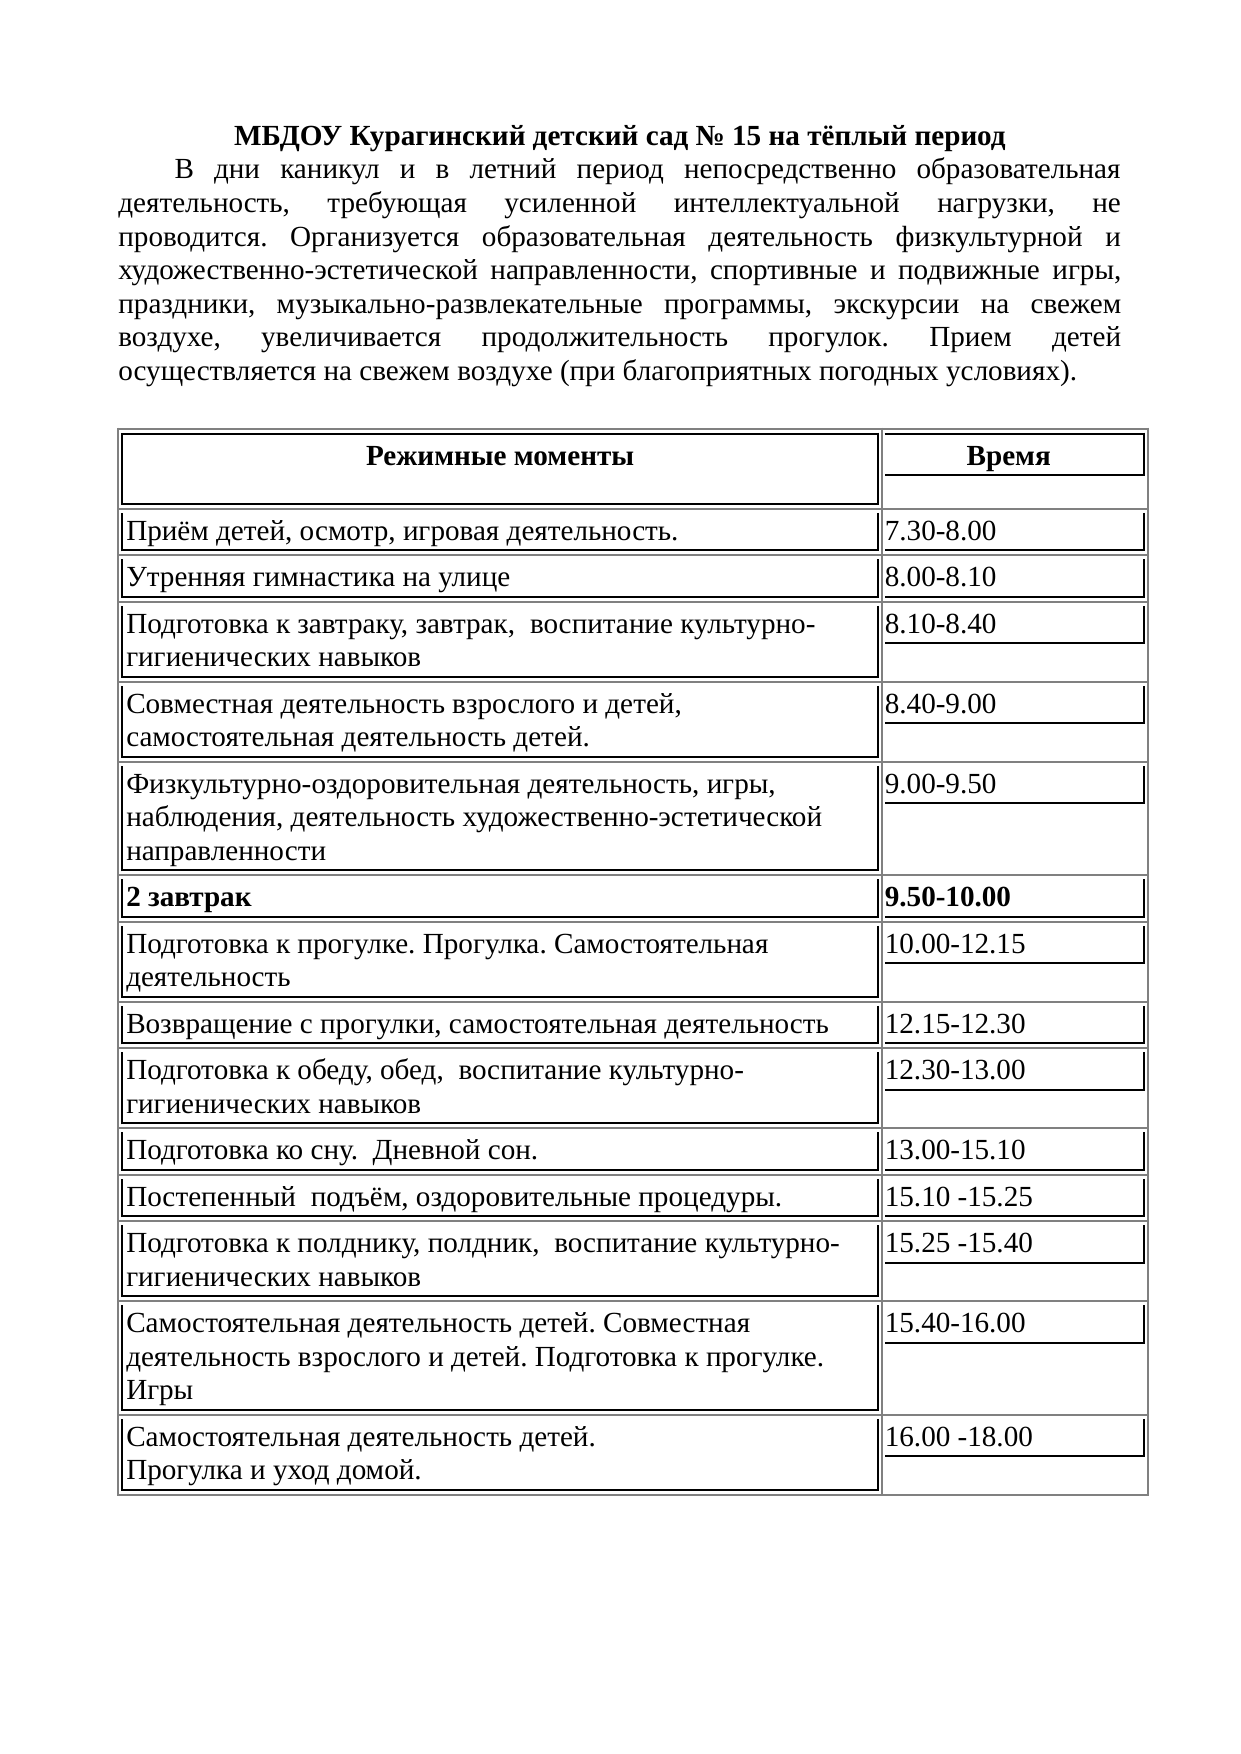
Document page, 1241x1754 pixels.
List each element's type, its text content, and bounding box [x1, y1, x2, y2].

table_cell 15.10 -15.25 [883, 1176, 1147, 1220]
table_cell 2 завтрак [119, 876, 881, 921]
table_cell 8.10-8.40 [883, 603, 1147, 681]
table_cell 8.00-8.10 [883, 556, 1147, 601]
table_cell 9.00-9.50 [883, 763, 1147, 874]
table_cell 9.50-10.00 [883, 876, 1147, 921]
table_cell Подготовка к прогулке. Прогулка. Самостоятельная деятельность [119, 923, 881, 1001]
table_cell Самостоятельная деятельность детей. Совместная деятельность взрослого и детей. Подготовка к прогулке. Игры [119, 1302, 881, 1414]
text В дни каникул и в летний период непосредственно образовательная деятельность, требующая усиленной интеллектуальной нагрузки, не проводится. Организуется образовательная деятельность физкультурной и художественно-эстетической направленности, спортивные и подвижные игры, праздники, музыкально-развлекательные программы, экскурсии на свежем воздухе, увеличивается продолжительность прогулок. Прием детей осуществляется на свежем воздухе (при благоприятных погодных условиях). [118, 152, 1122, 386]
table_header Время [883, 430, 1147, 508]
table_cell 15.25 -15.40 [883, 1222, 1147, 1300]
table_cell Подготовка к полднику, полдник, воспитание культурно-гигиенических навыков [119, 1222, 881, 1300]
table_cell Подготовка ко сну. Дневной сон. [119, 1129, 881, 1174]
table_cell Подготовка к обеду, обед, воспитание культурно-гигиенических навыков [119, 1049, 881, 1127]
table_cell Совместная деятельность взрослого и детей, самостоятельная деятельность детей. [119, 683, 881, 761]
table_cell 12.15-12.30 [883, 1003, 1147, 1047]
table_cell 13.00-15.10 [883, 1129, 1147, 1174]
table_cell 15.40-16.00 [883, 1302, 1147, 1414]
table_cell 16.00 -18.00 [883, 1416, 1147, 1494]
table_cell Самостоятельная деятельность детей. Прогулка и уход домой. [119, 1416, 881, 1494]
table_header Режимные моменты [119, 430, 881, 508]
table_cell Подготовка к завтраку, завтрак, воспитание культурно-гигиенических навыков [119, 603, 881, 681]
table_cell 12.30-13.00 [883, 1049, 1147, 1127]
table_cell Постепенный подъём, оздоровительные процедуры. [119, 1176, 881, 1220]
text МБДОУ Курагинский детский сад № 15 на тёплый период [118, 118, 1122, 152]
table_cell Возвращение с прогулки, самостоятельная деятельность [119, 1003, 881, 1047]
table_cell Приём детей, осмотр, игровая деятельность. [119, 510, 881, 554]
table_cell Физкультурно-оздоровительная деятельность, игры, наблюдения, деятельность художественно-эстетической направленности [119, 763, 881, 874]
table_cell 7.30-8.00 [883, 510, 1147, 554]
table_cell Утренняя гимнастика на улице [119, 556, 881, 601]
table_cell 10.00-12.15 [883, 923, 1147, 1001]
table_cell 8.40-9.00 [883, 683, 1147, 761]
